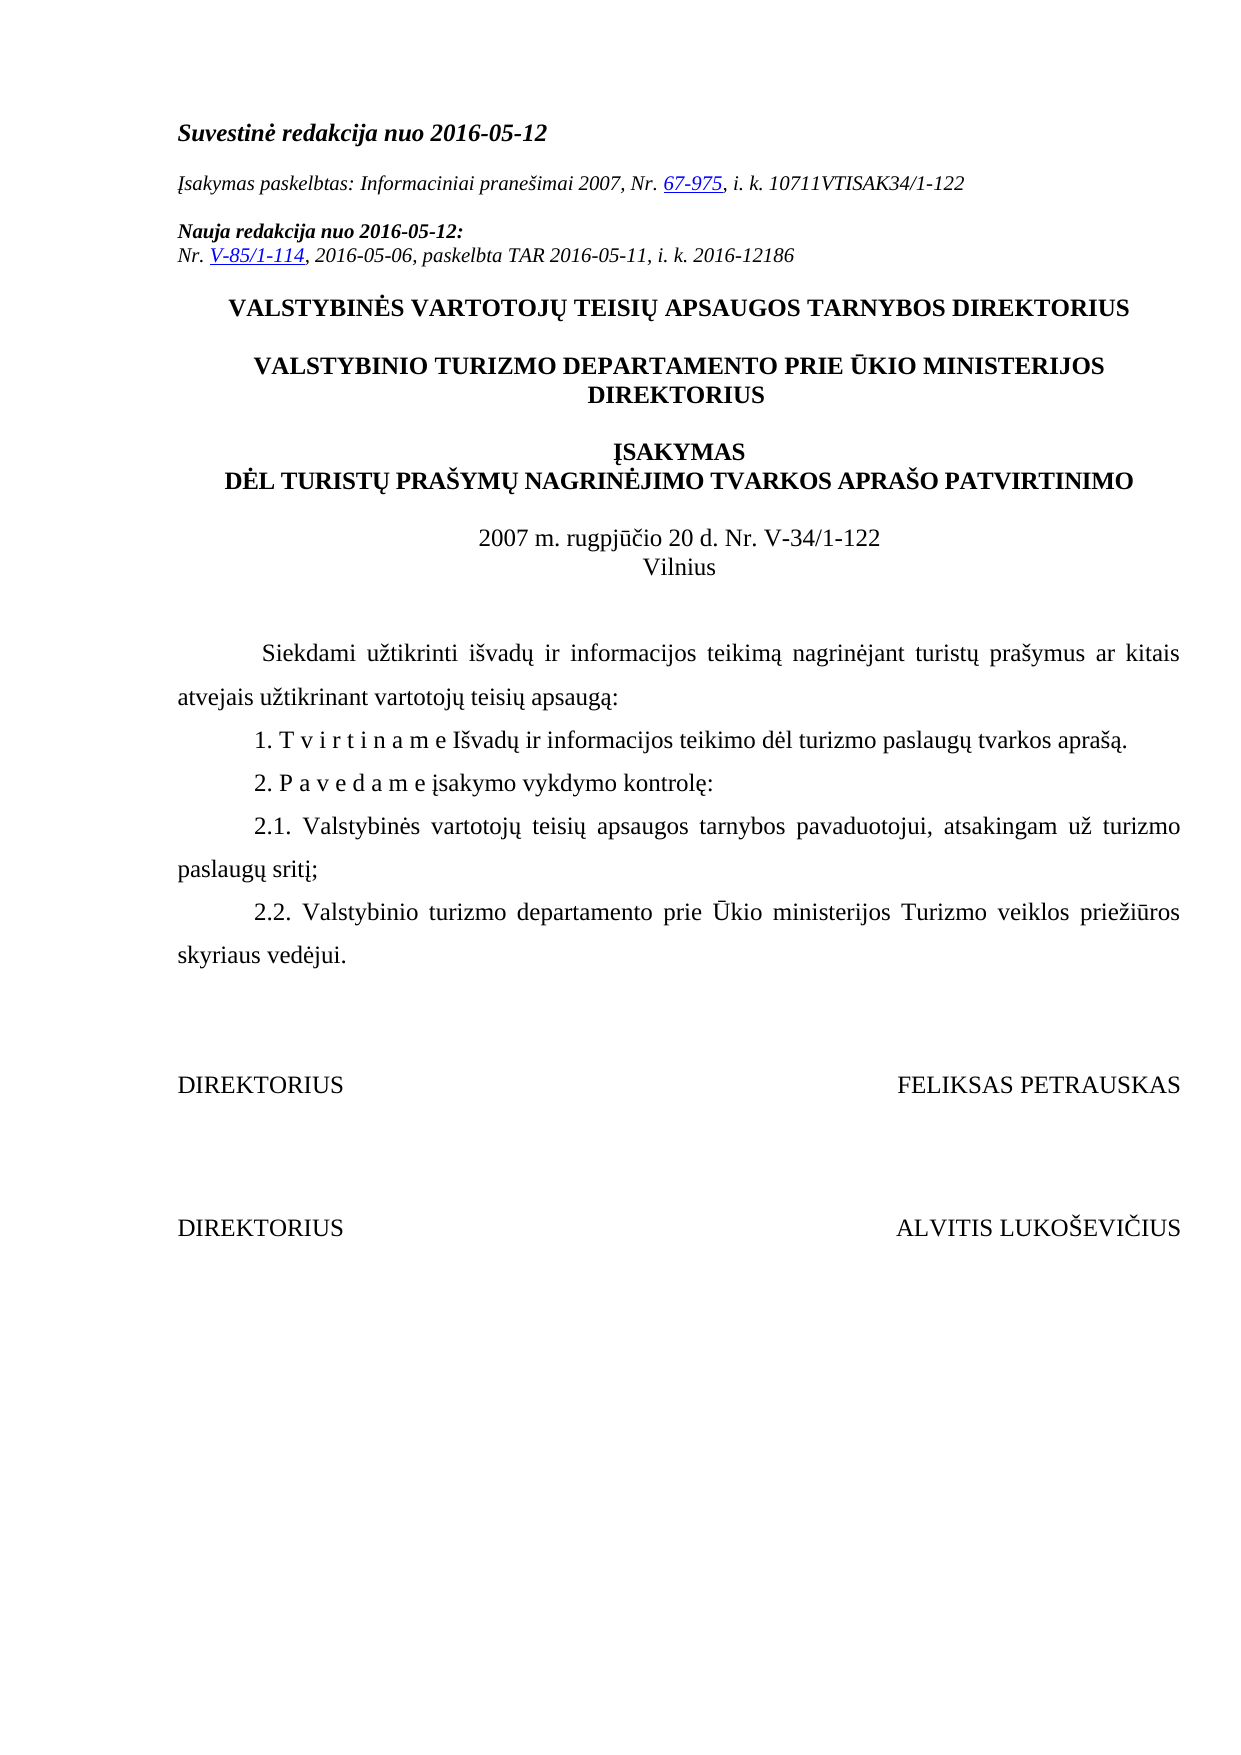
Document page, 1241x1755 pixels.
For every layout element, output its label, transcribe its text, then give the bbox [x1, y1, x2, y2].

text Įsakymas paskelbtas: Informaciniai pranešimai 2007, Nr. 67-975, i. k. 10711VTISAK34/1-122 [177, 171, 1181, 195]
text VALSTYBINĖS VARTOTOJŲ TEISIŲ APSAUGOS TARNYBOS DIREKTORIUS [177, 293, 1181, 322]
text Vilnius [177, 552, 1181, 581]
text DIREKTORIUS [177, 380, 1181, 408]
text VALSTYBINIO TURIZMO DEPARTAMENTO PRIE ŪKIO MINISTERIJOS [177, 351, 1181, 380]
text ĮSAKYMAS [177, 437, 1181, 466]
text DIREKTORIUS FELIKSAS PETRAUSKAS [177, 1070, 1181, 1098]
text DIREKTORIUS ALVITIS LUKOŠEVIČIUS [177, 1213, 1181, 1242]
text Siekdami užtikrinti išvadų ir informacijos teikimą nagrinėjant turistų prašymus ar kitais atvejais užtikrinant vartotojų teisių apsaugą: [177, 638, 1181, 710]
text Suvestinė redakcija nuo 2016-05-12 [177, 118, 1181, 147]
text 1. T v i r t i n a m e Išvadų ir informacijos teikimo dėl turizmo paslaugų tvarkos aprašą. [177, 725, 1181, 753]
text DĖL TURISTŲ PRAŠYMŲ NAGRINĖJIMO TVARKOS APRAŠO PATVIRTINIMO [177, 466, 1181, 495]
text Nr. V-85/1-114, 2016-05-06, paskelbta TAR 2016-05-11, i. k. 2016-12186 [177, 243, 1181, 267]
text 2007 m. rugpjūčio 20 d. Nr. V-34/1-122 [177, 523, 1181, 552]
text 2. P a v e d a m e įsakymo vykdymo kontrolę: [177, 768, 1181, 797]
text Nauja redakcija nuo 2016-05-12: [177, 219, 1181, 243]
text 2.1. Valstybinės vartotojų teisių apsaugos tarnybos pavaduotojui, atsakingam už turizmo paslaugų sritį; [177, 811, 1181, 883]
text 2.2. Valstybinio turizmo departamento prie Ūkio ministerijos Turizmo veiklos priežiūros skyriaus vedėjui. [177, 897, 1181, 969]
